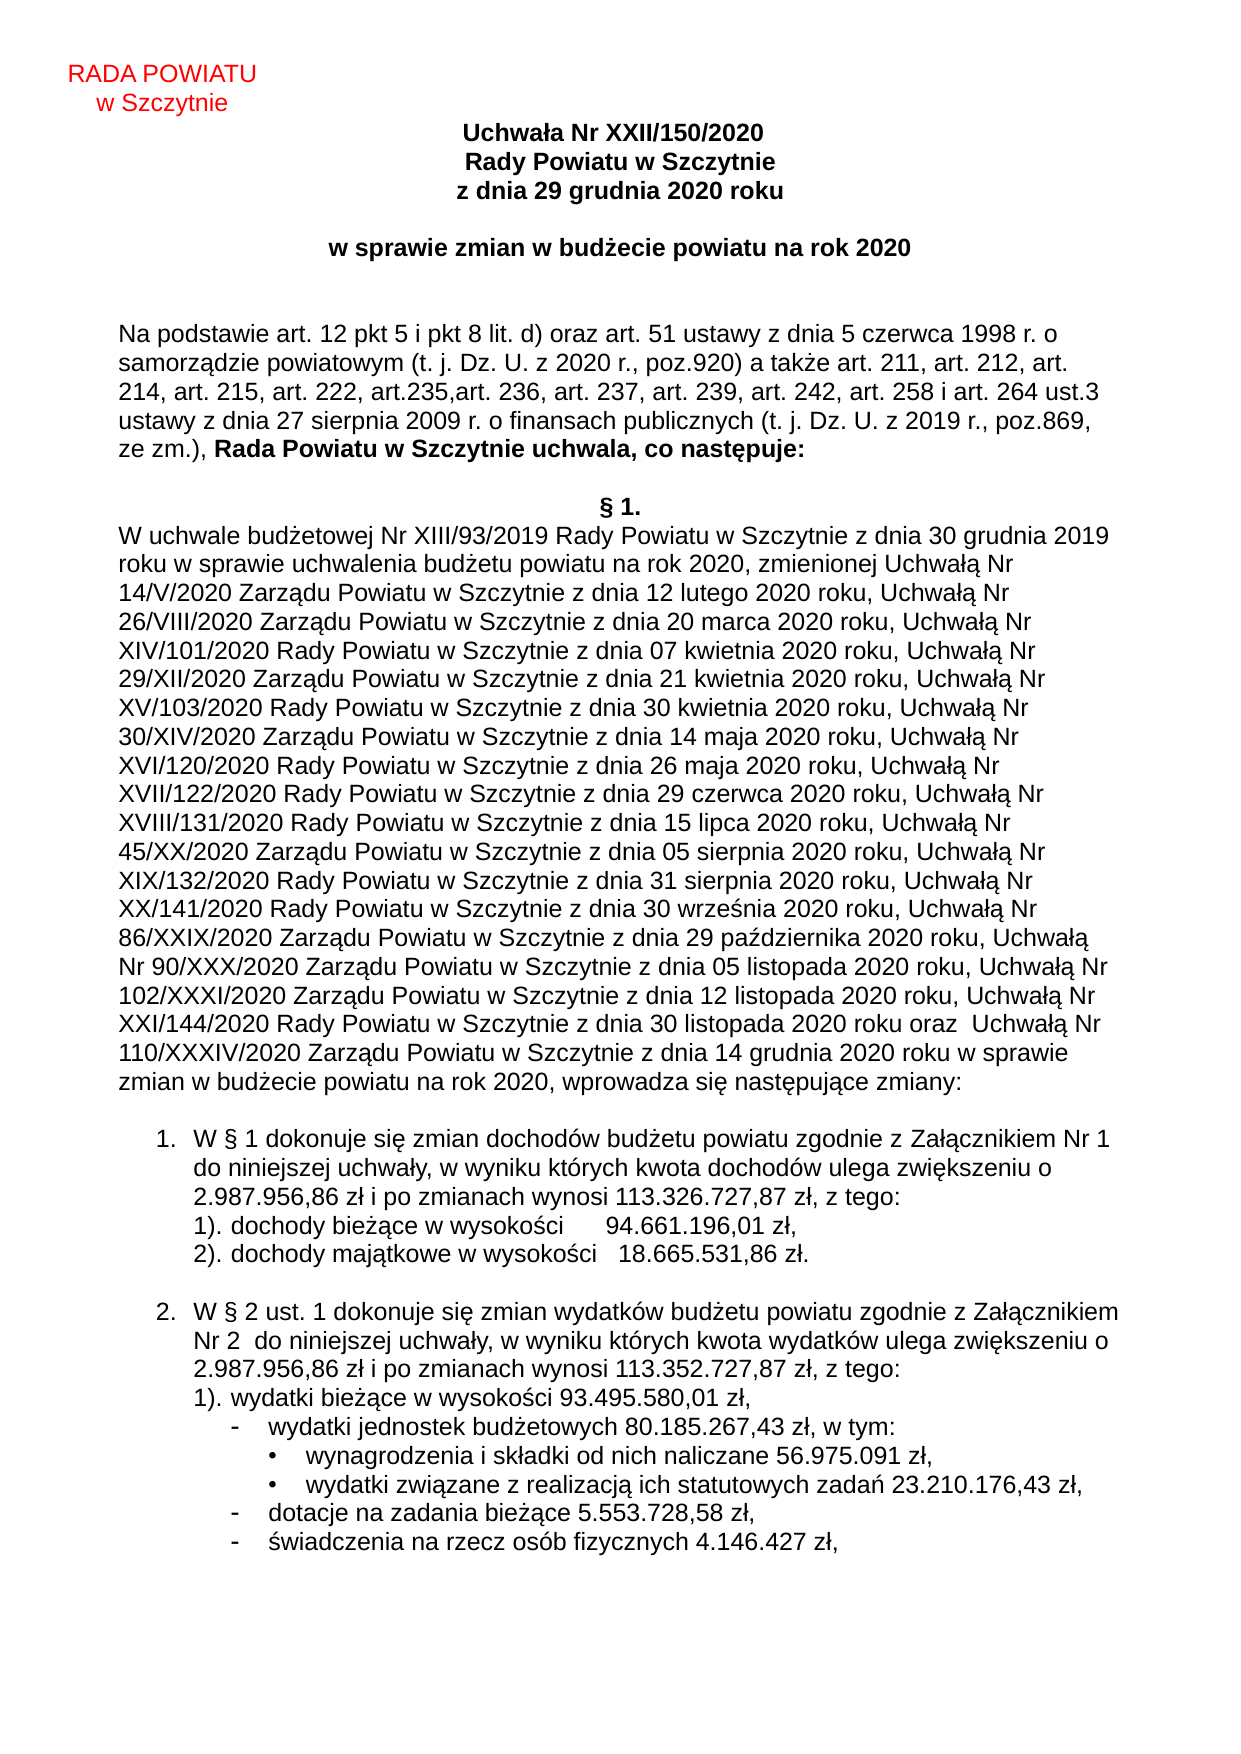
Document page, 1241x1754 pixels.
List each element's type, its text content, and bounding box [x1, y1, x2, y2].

list dotacje na zadania bieżące 5.553.728,58 zł, [231, 1498, 1122, 1527]
list świadczenia na rzecz osób fizycznych 4.146.427 zł, [231, 1527, 1122, 1556]
list W § 1 dokonuje się zmian dochodów budżetu powiatu zgodnie z Załącznikiem Nr 1 do niniejszej uchwały, w wyniku których kwota dochodów ulega zwiększeniu o 2.987.956,86 zł i po zmianach wynosi 113.326.727,87 zł, z tego: [156, 1124, 1122, 1211]
list wynagrodzenia i składki od nich naliczane 56.975.091 zł, [268, 1441, 1122, 1469]
text Na podstawie art. 12 pkt 5 i pkt 8 lit. d) oraz art. 51 ustawy z dnia 5 czerwca 1998 r. o samorządzie powiatowym (t. j. Dz. U. z 2020 r., poz.920) a także art. 211, art. 212, art. 214, art. 215, art. 222, art.235,art. 236, art. 237, art. 239, art. 242, art. 258 i art. 264 ust.3 ustawy z dnia 27 sierpnia 2009 r. o finansach publicznych (t. j. Dz. U. z 2019 r., poz.869, ze zm.), Rada Powiatu w Szczytnie uchwala, co następuje: [118, 319, 1122, 463]
list W § 2 ust. 1 dokonuje się zmian wydatków budżetu powiatu zgodnie z Załącznikiem Nr 2 do niniejszej uchwały, w wyniku których kwota wydatków ulega zwiększeniu o 2.987.956,86 zł i po zmianach wynosi 113.352.727,87 zł, z tego: [156, 1297, 1122, 1383]
text Rady Powiatu w Szczytnie [118, 147, 1122, 176]
list dochody bieżące w wysokości 94.661.196,01 zł, [193, 1211, 1122, 1239]
list wydatki związane z realizacją ich statutowych zadań 23.210.176,43 zł, [268, 1469, 1122, 1498]
text Uchwała Nr XXII/150/2020 [118, 118, 1122, 147]
list wydatki jednostek budżetowych 80.185.267,43 zł, w tym: [231, 1412, 1122, 1441]
text § 1. [118, 492, 1122, 521]
list wydatki bieżące w wysokości 93.495.580,01 zł, [193, 1383, 1122, 1412]
text w sprawie zmian w budżecie powiatu na rok 2020 [118, 233, 1122, 262]
list dochody majątkowe w wysokości 18.665.531,86 zł. [193, 1239, 1122, 1268]
text W uchwale budżetowej Nr XIII/93/2019 Rady Powiatu w Szczytnie z dnia 30 grudnia 2019 roku w sprawie uchwalenia budżetu powiatu na rok 2020, zmienionej Uchwałą Nr 14/V/2020 Zarządu Powiatu w Szczytnie z dnia 12 lutego 2020 roku, Uchwałą Nr 26/VIII/2020 Zarządu Powiatu w Szczytnie z dnia 20 marca 2020 roku, Uchwałą Nr XIV/101/2020 Rady Powiatu w Szczytnie z dnia 07 kwietnia 2020 roku, Uchwałą Nr 29/XII/2020 Zarządu Powiatu w Szczytnie z dnia 21 kwietnia 2020 roku, Uchwałą Nr XV/103/2020 Rady Powiatu w Szczytnie z dnia 30 kwietnia 2020 roku, Uchwałą Nr 30/XIV/2020 Zarządu Powiatu w Szczytnie z dnia 14 maja 2020 roku, Uchwałą Nr XVI/120/2020 Rady Powiatu w Szczytnie z dnia 26 maja 2020 roku, Uchwałą Nr XVII/122/2020 Rady Powiatu w Szczytnie z dnia 29 czerwca 2020 roku, Uchwałą Nr XVIII/131/2020 Rady Powiatu w Szczytnie z dnia 15 lipca 2020 roku, Uchwałą Nr 45/XX/2020 Zarządu Powiatu w Szczytnie z dnia 05 sierpnia 2020 roku, Uchwałą Nr XIX/132/2020 Rady Powiatu w Szczytnie z dnia 31 sierpnia 2020 roku, Uchwałą Nr XX/141/2020 Rady Powiatu w Szczytnie z dnia 30 września 2020 roku, Uchwałą Nr 86/XXIX/2020 Zarządu Powiatu w Szczytnie z dnia 29 października 2020 roku, Uchwałą Nr 90/XXX/2020 Zarządu Powiatu w Szczytnie z dnia 05 listopada 2020 roku, Uchwałą Nr 102/XXXI/2020 Zarządu Powiatu w Szczytnie z dnia 12 listopada 2020 roku, Uchwałą Nr XXI/144/2020 Rady Powiatu w Szczytnie z dnia 30 listopada 2020 roku oraz Uchwałą Nr 110/XXXIV/2020 Zarządu Powiatu w Szczytnie z dnia 14 grudnia 2020 roku w sprawie zmian w budżecie powiatu na rok 2020, wprowadza się następujące zmiany: [118, 521, 1122, 1096]
text z dnia 29 grudnia 2020 roku [118, 176, 1122, 204]
